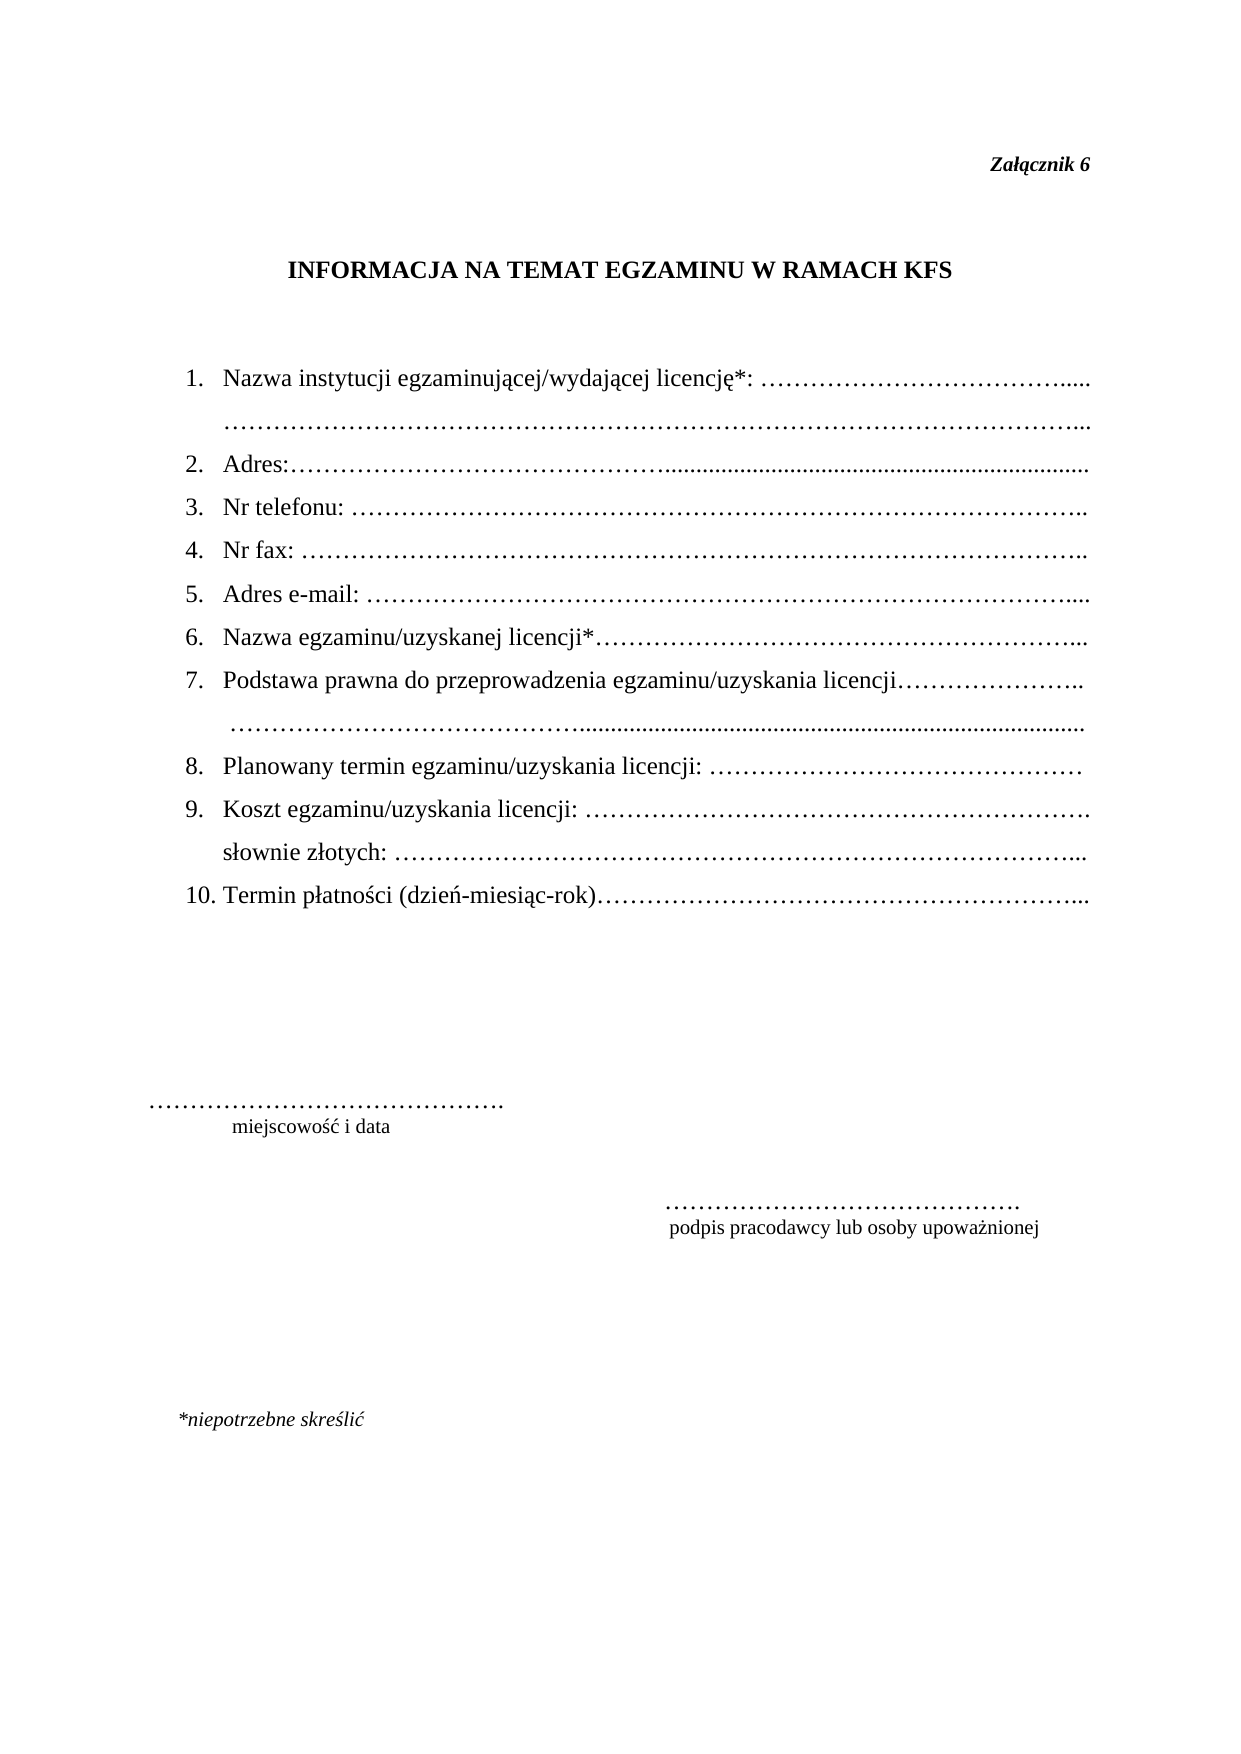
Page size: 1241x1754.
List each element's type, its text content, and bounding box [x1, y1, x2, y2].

list …………………………………………………………………………………………... [223, 406, 1093, 435]
text *niepotrzebne skreślić [177, 1407, 1093, 1431]
list Nr telefonu: …………………………………………………………………………….. [185, 492, 1093, 521]
list Nazwa egzaminu/uzyskanej licencji*…………………………………………………... [185, 622, 1093, 651]
list ……………………………………................................................................................. [223, 708, 1093, 737]
list Planowany termin egzaminu/uzyskania licencji: ……………………………………… [185, 751, 1093, 780]
text INFORMACJA NA TEMAT EGZAMINU W RAMACH KFS [148, 255, 1093, 284]
text Załącznik 6 [148, 148, 1093, 176]
text podpis pracodawcy lub osoby upoważnionej [590, 1215, 1093, 1239]
text ……………………………………. [148, 1085, 1093, 1114]
list Adres:……………………………………….................................................................... [185, 449, 1093, 478]
list słownie złotych: ………………………………………………………………………... [223, 837, 1093, 866]
text miejscowość i data [148, 1114, 1093, 1138]
list Koszt egzaminu/uzyskania licencji: ……………………………………………………. [185, 794, 1093, 823]
text ……………………………………. [590, 1186, 1093, 1215]
list Nr fax: ………………………………………………………………………………….. [185, 536, 1093, 564]
list Podstawa prawna do przeprowadzenia egzaminu/uzyskania licencji………………….. [185, 665, 1093, 694]
list Nazwa instytucji egzaminującej/wydającej licencję*: ………………………………..... [185, 363, 1093, 392]
list Termin płatności (dzień-miesiąc-rok)…………………………………………………... [185, 881, 1093, 909]
list Adres e-mail: ………………………………………………………………………….... [185, 579, 1093, 607]
